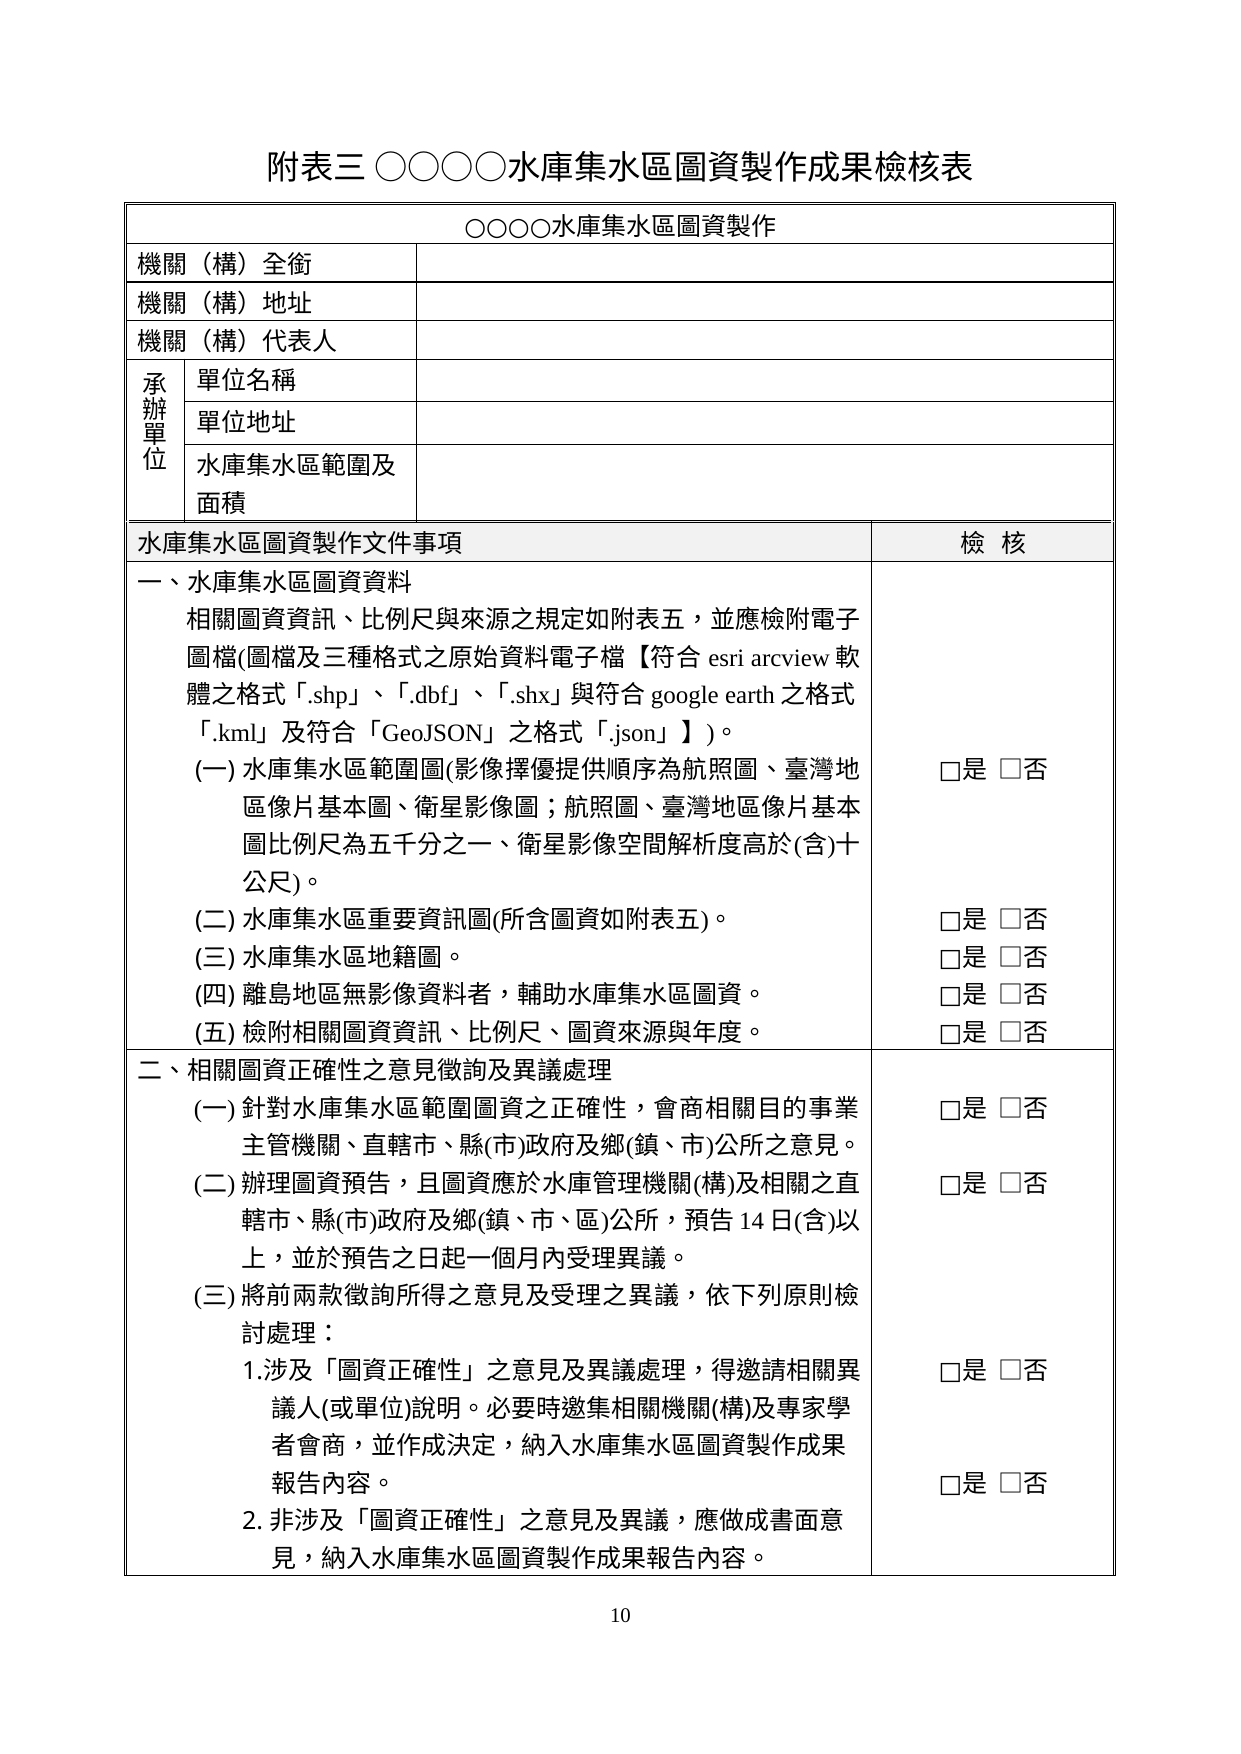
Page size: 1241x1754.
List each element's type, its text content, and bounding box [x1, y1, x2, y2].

text 附表三 ○○○○水庫集水區圖資製作成果檢核表 [75, 127, 1165, 202]
table_cell □是 □否 □是 □否 □是 □否 □是 □否 [872, 1050, 1113, 1575]
table_cell 單位地址 [185, 402, 416, 444]
table_cell 水庫集水區圖資製作文件事項 [126, 520, 871, 561]
table_cell [417, 360, 1113, 401]
table_cell □是 □否 □是 □否 □是 □否 □是 □否 □是 □否 [872, 562, 1113, 1049]
table_cell 一、水庫集水區圖資資料 相關圖資資訊、比例尺與來源之規定如附表五，並應檢附電子圖檔(圖檔及三種格式之原始資料電子檔【符合esri arcview軟體之格式「.shp」、「.dbf」、「.shx」與符合google earth之格式「.kml」及符合「GeoJSON」之格式「.json」】)。 水庫集水區範圍圖(影像擇優提供順序為航照圖、臺灣地區像片基本圖、衛星影像圖；航照圖、臺灣地區像片基本圖比例尺為五千分之一、衛星影像空間解析度高於(含)十公尺)。 水庫集水區重要資訊圖(所含圖資如附表五)。 水庫集水區地籍圖。 離島地區無影像資料者，輔助水庫集水區圖資。 檢附相關圖資資訊、比例尺、圖資來源與年度。 [127, 562, 871, 1049]
table_cell 水庫集水區範圍及面積 [185, 445, 416, 520]
table_cell 二、相關圖資正確性之意見徵詢及異議處理 針對水庫集水區範圍圖資之正確性，會商相關目的事業主管機關、直轄市、縣(市)政府及鄉(鎮、市)公所之意見。 辦理圖資預告，且圖資應於水庫管理機關(構)及相關之直轄市、縣(市)政府及鄉(鎮、市、區)公所，預告14日(含)以上，並於預告之日起一個月內受理異議。 將前兩款徵詢所得之意見及受理之異議，依下列原則檢討處理： 涉及「圖資正確性」之意見及異議處理，得邀請相關異議人(或單位)說明。必要時邀集相關機關(構)及專家學者會商，並作成決定，納入水庫集水區圖資製作成果報告內容。 非涉及「圖資正確性」之意見及異議，應做成書面意見，納入水庫集水區圖資製作成果報告內容。 [127, 1050, 871, 1575]
table_cell 承辦單位 [127, 360, 184, 520]
table_header ○○○○水庫集水區圖資製作 [127, 205, 1113, 243]
table_cell [417, 244, 1113, 281]
table_cell 機關（構）地址 [127, 283, 416, 320]
table_cell [417, 445, 1113, 520]
table_cell 機關（構）全銜 [127, 244, 416, 281]
table_cell 單位名稱 [185, 360, 416, 401]
table_cell 檢 核 [872, 520, 1115, 561]
table_cell 機關（構）代表人 [127, 321, 416, 358]
table_cell [417, 321, 1113, 358]
table_cell [417, 402, 1113, 444]
table_cell [417, 283, 1113, 320]
